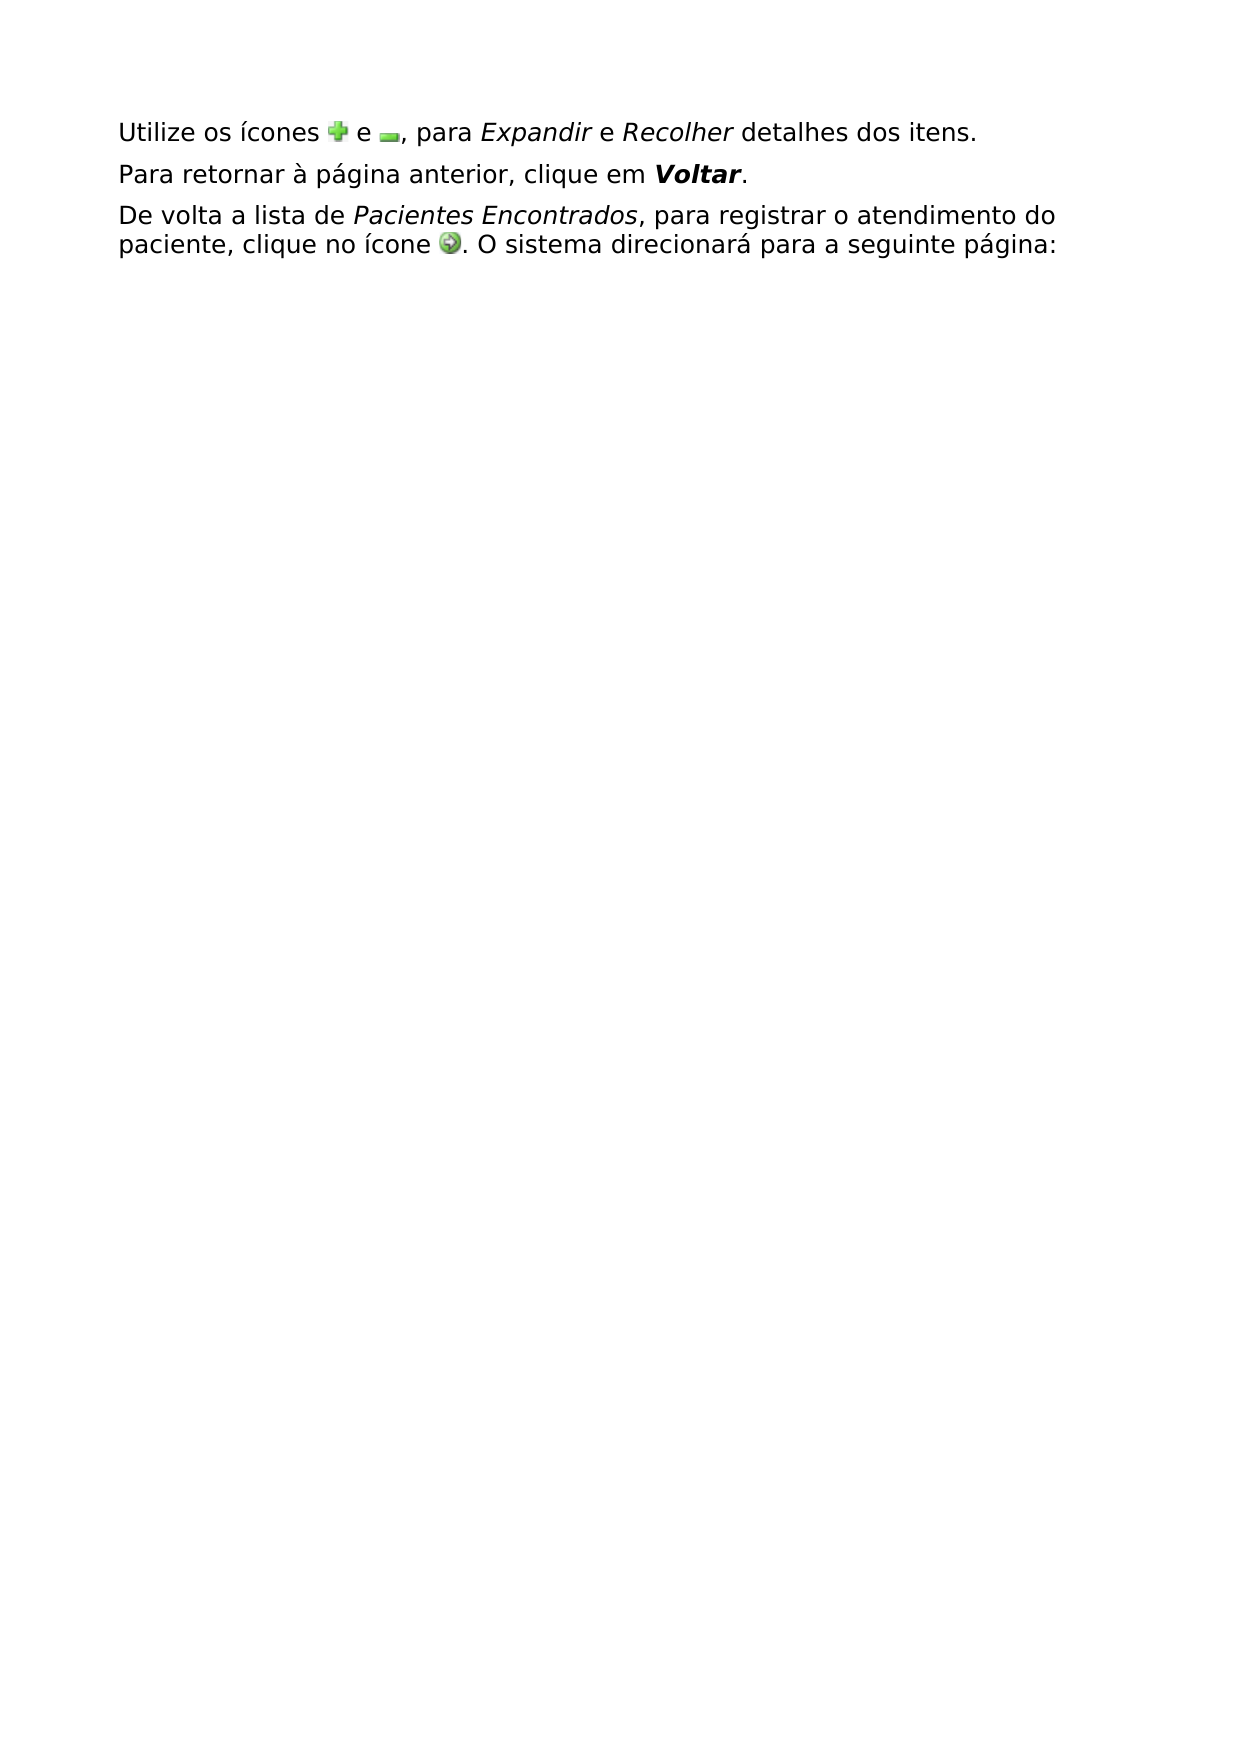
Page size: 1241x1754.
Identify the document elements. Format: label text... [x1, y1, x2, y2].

text Utilize os ícones e , para Expandir e Recolher detalhes dos itens. [118, 118, 1122, 147]
picture [379, 133, 400, 142]
text De volta a lista de Pacientes Encontrados, para registrar o atendimento do paciente, clique no ícone . O sistema direcionará para a seguinte página: [118, 201, 1122, 260]
picture [439, 232, 462, 254]
text Para retornar à página anterior, clique em Voltar. [118, 160, 1122, 189]
picture [328, 121, 349, 142]
